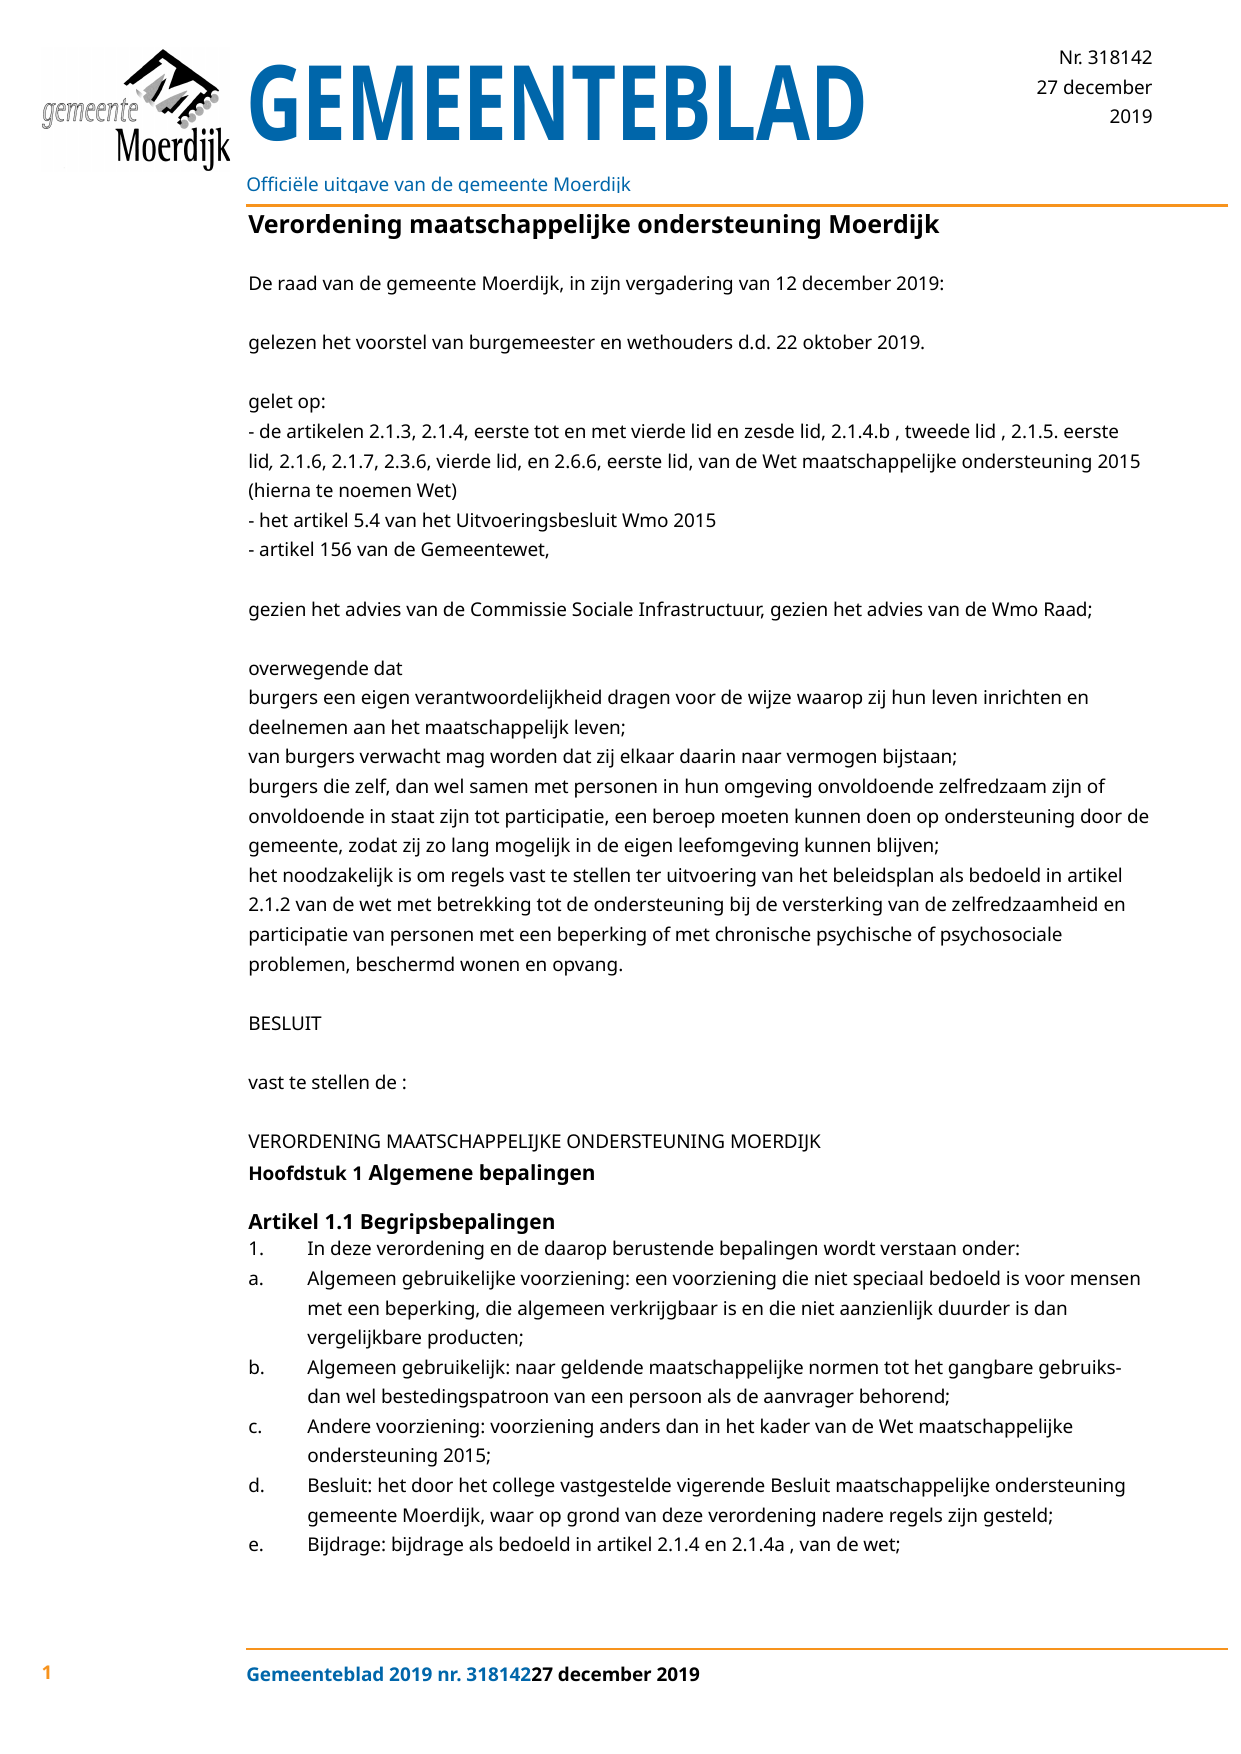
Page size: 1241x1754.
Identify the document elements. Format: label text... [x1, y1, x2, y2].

text gezien het advies van de Commissie Sociale Infrastructuur, gezien het advies van de Wmo Raad; [248, 596, 1152, 621]
text gelet op: [248, 389, 1152, 414]
text burgers die zelf, dan wel samen met personen in hun omgeving onvoldoende zelfredzaam zijn of onvoldoende in staat zijn tot participatie, een beroep moeten kunnen doen op ondersteuning door de gemeente, zodat zij zo lang mogelijk in de eigen leefomgeving kunnen blijven; [248, 773, 1152, 858]
text VERORDENING MAATSCHAPPELIJKE ONDERSTEUNING MOERDIJK [248, 1128, 1152, 1154]
text - het artikel 5.4 van het Uitvoeringsbesluit Wmo 2015 [248, 507, 1152, 533]
list Algemeen gebruikelijk: naar geldende maatschappelijke normen tot het gangbare gebruiks- dan wel bestedingspatroon van een persoon als de aanvrager behorend; [248, 1354, 1152, 1409]
list Besluit: het door het college vastgestelde vigerende Besluit maatschappelijke ondersteuning gemeente Moerdijk, waar op grond van deze verordening nadere regels zijn gesteld; [248, 1472, 1152, 1527]
list Bijdrage: bijdrage als bedoeld in artikel 2.1.4 en 2.1.4a , van de wet; [248, 1531, 1152, 1557]
text - de artikelen 2.1.3, 2.1.4, eerste tot en met vierde lid en zesde lid, 2.1.4.b , tweede lid , 2.1.5. eerste lid, 2.1.6, 2.1.7, 2.3.6, vierde lid, en 2.6.6, eerste lid, van de Wet maatschappelijke ondersteuning 2015 (hierna te noemen Wet) [248, 418, 1152, 503]
text Hoofdstuk 1 Algemene bepalingen [248, 1158, 1152, 1186]
text burgers een eigen verantwoordelijkheid dragen voor de wijze waarop zij hun leven inrichten en deelnemen aan het maatschappelijk leven; [248, 684, 1152, 740]
text Artikel 1.1 Begripsbepalingen [248, 1207, 1152, 1236]
text - artikel 156 van de Gemeentewet, [248, 537, 1152, 562]
list Algemeen gebruikelijke voorziening: een voorziening die niet speciaal bedoeld is voor mensen met een beperking, die algemeen verkrijgbaar is en die niet aanzienlijk duurder is dan vergelijkbare producten; [248, 1265, 1152, 1350]
list Andere voorziening: voorziening anders dan in het kader van de Wet maatschappelijke ondersteuning 2015; [248, 1413, 1152, 1468]
text BESLUIT [248, 1010, 1152, 1036]
text gelezen het voorstel van burgemeester en wethouders d.d. 22 oktober 2019. [248, 329, 1152, 355]
text vast te stellen de : [248, 1069, 1152, 1095]
text overwegende dat [248, 655, 1152, 681]
text van burgers verwacht mag worden dat zij elkaar daarin naar vermogen bijstaan; [248, 744, 1152, 769]
text het noodzakelijk is om regels vast te stellen ter uitvoering van het beleidsplan als bedoeld in artikel 2.1.2 van de wet met betrekking tot de ondersteuning bij de versterking van de zelfredzaamheid en participatie van personen met een beperking of met chronische psychische of psychosociale problemen, beschermd wonen en opvang. [248, 862, 1152, 976]
text Verordening maatschappelijke ondersteuning Moerdijk [248, 207, 1152, 241]
picture [41, 47, 231, 172]
text De raad van de gemeente Moerdijk, in zijn vergadering van 12 december 2019: [248, 270, 1152, 296]
list In deze verordening en de daarop berustende bepalingen wordt verstaan onder: [248, 1236, 1152, 1261]
